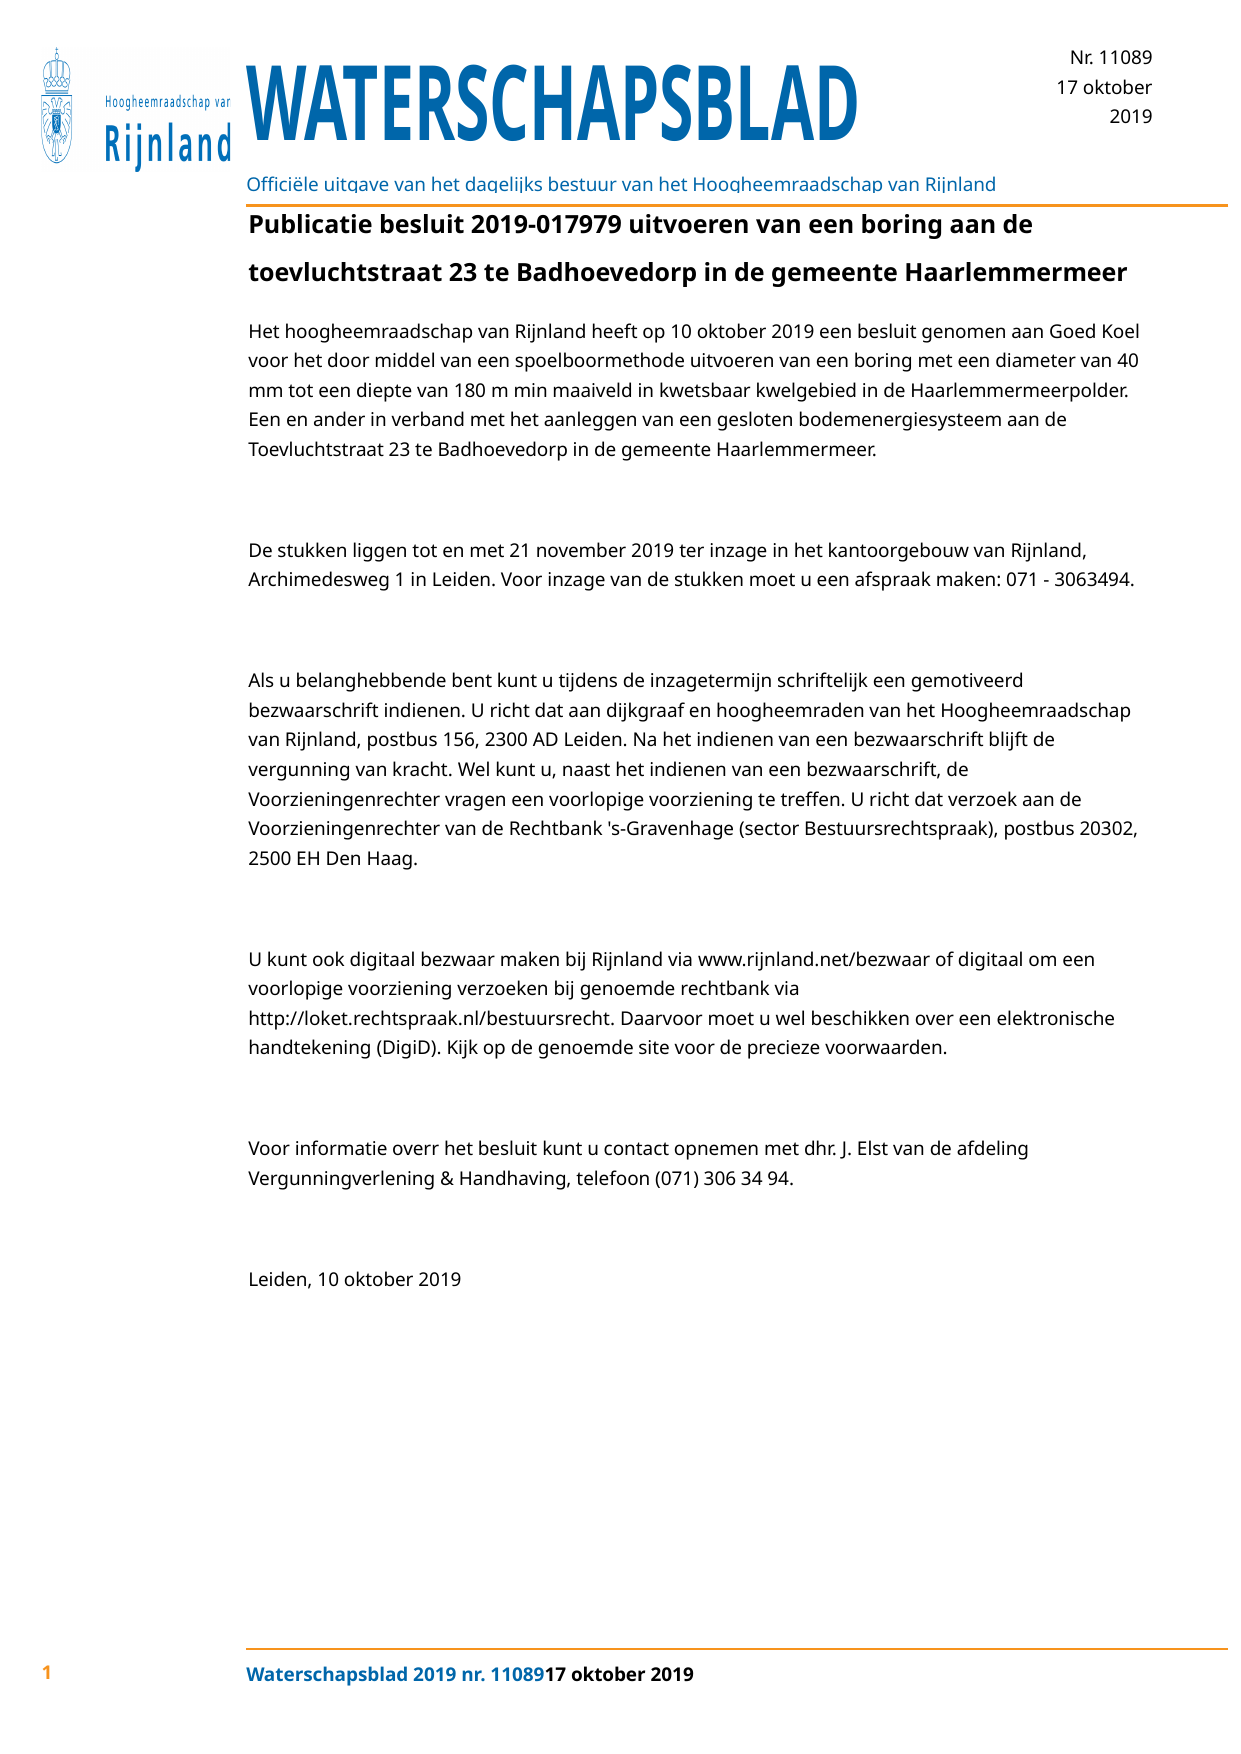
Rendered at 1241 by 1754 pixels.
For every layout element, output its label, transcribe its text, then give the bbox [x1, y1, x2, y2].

text Als u belanghebbende bent kunt u tijdens de inzagetermijn schriftelijk een gemotiveerd bezwaarschrift indienen. U richt dat aan dijkgraaf en hoogheemraden van het Hoogheemraadschap van Rijnland, postbus 156, 2300 AD Leiden. Na het indienen van een bezwaarschrift blijft de vergunning van kracht. Wel kunt u, naast het indienen van een bezwaarschrift, de Voorzieningenrechter vragen een voorlopige voorziening te treffen. U richt dat verzoek aan de Voorzieningenrechter van de Rechtbank 's-Gravenhage (sector Bestuursrechtspraak), postbus 20302, 2500 EH Den Haag. [248, 667, 1152, 871]
picture [41, 47, 231, 172]
text Het hoogheemraadschap van Rijnland heeft op 10 oktober 2019 een besluit genomen aan Goed Koel voor het door middel van een spoelboormethode uitvoeren van een boring met een diameter van 40 mm tot een diepte van 180 m min maaiveld in kwetsbaar kwelgebied in de Haarlemmermeerpolder. Een en ander in verband met het aanleggen van een gesloten bodemenergiesysteem aan de Toevluchtstraat 23 te Badhoevedorp in de gemeente Haarlemmermeer. [248, 318, 1152, 462]
text Leiden, 10 oktober 2019 [248, 1266, 1152, 1292]
text De stukken liggen tot en met 21 november 2019 ter inzage in het kantoorgebouw van Rijnland, Archimedesweg 1 in Leiden. Voor inzage van de stukken moet u een afspraak maken: 071 - 3063494. [248, 537, 1152, 592]
text U kunt ook digitaal bezwaar maken bij Rijnland via www.rijnland.net/bezwaar of digitaal om een voorlopige voorziening verzoeken bij genoemde rechtbank via http://loket.rechtspraak.nl/bestuursrecht. Daarvoor moet u wel beschikken over een elektronische handtekening (DigiD). Kijk op de genoemde site voor de precieze voorwaarden. [248, 946, 1152, 1060]
text Voor informatie overr het besluit kunt u contact opnemen met dhr. J. Elst van de afdeling Vergunningverlening & Handhaving, telefoon (071) 306 34 94. [248, 1135, 1152, 1191]
text Publicatie besluit 2019-017979 uitvoeren van een boring aan de toevluchtstraat 23 te Badhoevedorp in de gemeente Haarlemmermeer [248, 207, 1152, 288]
